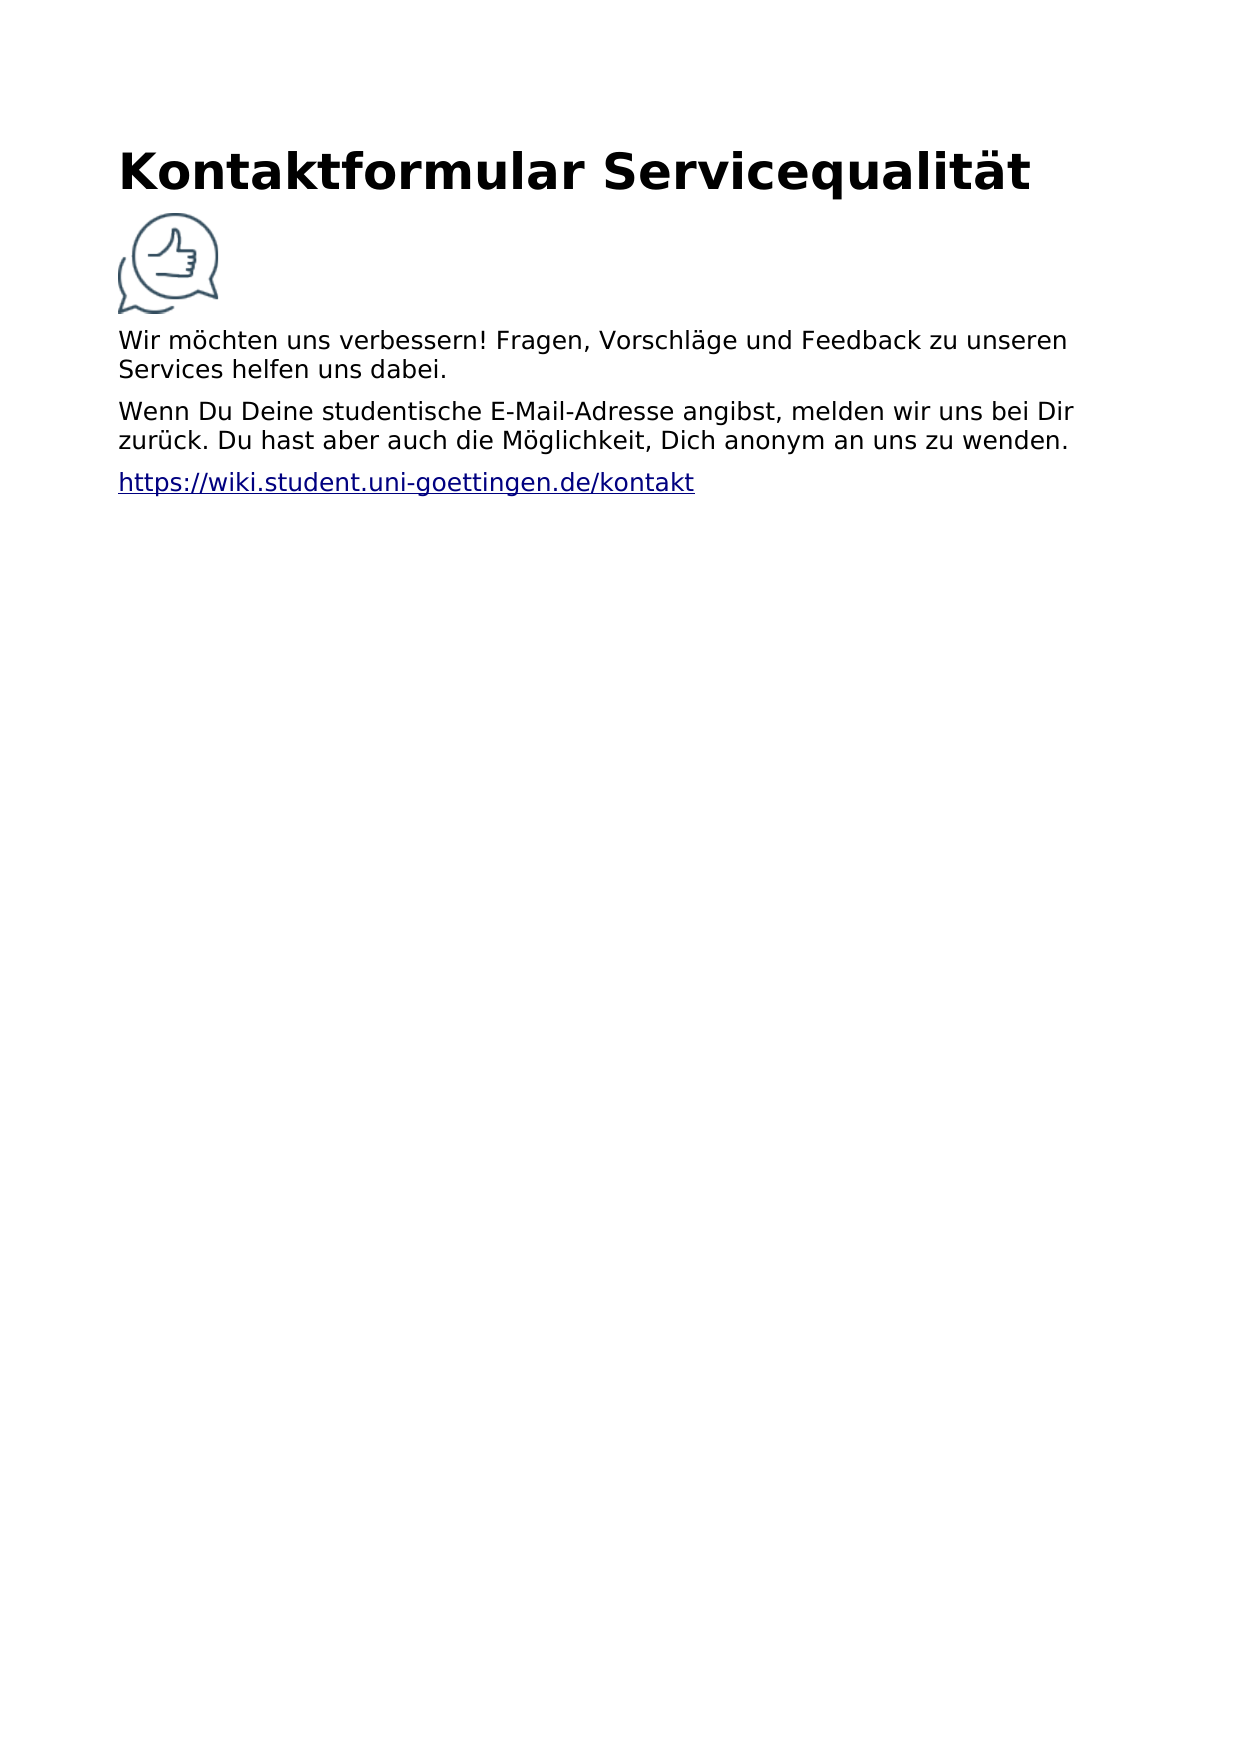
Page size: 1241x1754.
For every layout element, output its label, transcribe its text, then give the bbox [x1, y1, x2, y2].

text Wenn Du Deine studentische E-Mail-Adresse angibst, melden wir uns bei Dir zurück. Du hast aber auch die Möglichkeit, Dich anonym an uns zu wenden. [118, 397, 1122, 456]
text https://wiki.student.uni-goettingen.de/kontakt [118, 468, 1122, 497]
subtitle Kontaktformular Servicequalität [118, 143, 1122, 201]
picture [118, 213, 219, 314]
text Wir möchten uns verbessern! Fragen, Vorschläge und Feedback zu unseren Services helfen uns dabei. [118, 326, 1122, 385]
